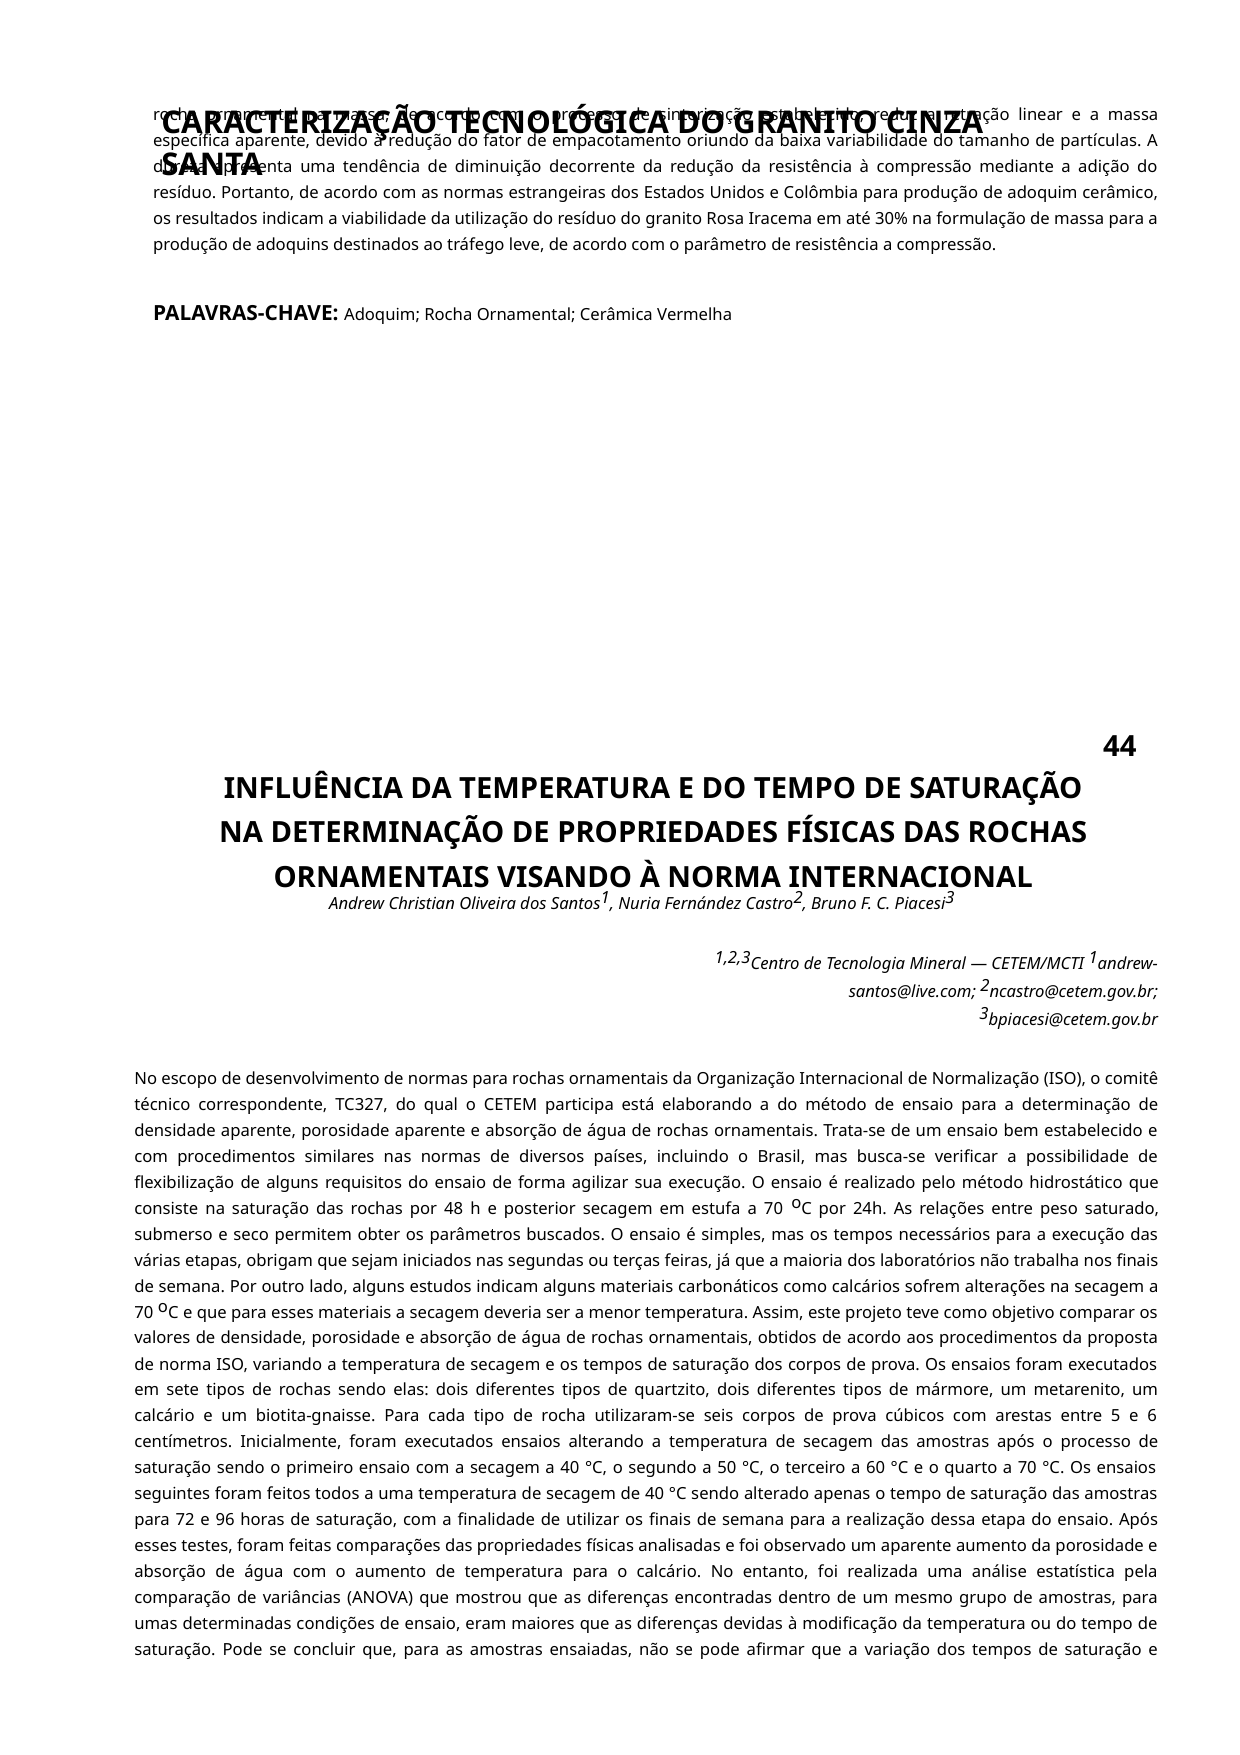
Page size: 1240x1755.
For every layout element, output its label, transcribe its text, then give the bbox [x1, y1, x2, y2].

text 3bpiacesi@cetem.gov.br [134, 1003, 1159, 1031]
text 44 [1103, 733, 1159, 763]
text A indústria de cerâmica vermelha se destaca como um dos setores de grande importância na economia, responsável por fornecer diversos produtos empregados na construção civil. Nesse contexto, é essencial que a adoção de novas tecnologias de produção seja considerada para viabilizar a fabricação de produtos inovadores e distintos. No Brasil, é pouco frequente o uso de pavimentos intertravados que tiram proveito das características naturais da cerâmica vermelha (adoquins), entretanto, é um produto amplamente empregado no mercado exterior. Este trabalho tem como objetivo avaliar a potencialidade da incorporação de resíduo de rochas ornamentais na formulação de massas cerâmicas com a finalidade de produzir um produto inovador denominado de piso intertravado cerâmico. Foram preparados corpos de prova com a incorporação de 0, 10, 20 e 30% de resíduo de rocha ornamental em forma de pó do granito rosa Iracema na massa argilosa cerâmica. As formulações de massas foram umedecidas com 8% de água destilada e compactados pelo processo de prensagem em matrizes metálicas nos formatos de disco e barra, submetidos a uma carga de compactação de 30 kN e siterizados a temperatura de 1.000 °C e permanência de duas horas no patamar de sinterização. Em seguida, os corpos de prova foram avaliados quanto às seguintes propriedades físicas e mecânicas: as barras foram avaliadas quanto à massa específica aparente e retração linear de queima, e os discos quanto à resistência à compressão axial e dureza Hockwell B. Os resultados indicam que a incorporação de resíduo de rocha ornamental na massa, de acordo com o processo de sinterização estabelecido, reduz a retração linear e a massa específica aparente, devido à redução do fator de empacotamento oriundo da baixa variabilidade do tamanho de partículas. A dureza apresenta uma tendência de diminuição decorrente da redução da resistência à compressão mediante a adição do resíduo. Portanto, de acordo com as normas estrangeiras dos Estados Unidos e Colômbia para produção de adoquim cerâmico, os resultados indicam a viabilidade da utilização do resíduo do granito Rosa Iracema em até 30% na formulação de massa para a produção de adoquins destinados ao tráfego leve, de acordo com o parâmetro de resistência a compressão. [153, 100, 1159, 256]
text No escopo de desenvolvimento de normas para rochas ornamentais da Organização Internacional de Normalização (ISO), o comitê técnico correspondente, TC327, do qual o CETEM participa está elaborando a do método de ensaio para a determinação de densidade aparente, porosidade aparente e absorção de água de rochas ornamentais. Trata-se de um ensaio bem estabelecido e com procedimentos similares nas normas de diversos países, incluindo o Brasil, mas busca-se verificar a possibilidade de flexibilização de alguns requisitos do ensaio de forma agilizar sua execução. O ensaio é realizado pelo método hidrostático que consiste na saturação das rochas por 48 h e posterior secagem em estufa a 70 oC por 24h. As relações entre peso saturado, submerso e seco permitem obter os parâmetros buscados. O ensaio é simples, mas os tempos necessários para a execução das várias etapas, obrigam que sejam iniciados nas segundas ou terças feiras, já que a maioria dos laboratórios não trabalha nos finais de semana. Por outro lado, alguns estudos indicam alguns materiais carbonáticos como calcários sofrem alterações na secagem a 70 oC e que para esses materiais a secagem deveria ser a menor temperatura. Assim, este projeto teve como objetivo comparar os valores de densidade, porosidade e absorção de água de rochas ornamentais, obtidos de acordo aos procedimentos da proposta de norma ISO, variando a temperatura de secagem e os tempos de saturação dos corpos de prova. Os ensaios foram executados em sete tipos de rochas sendo elas: dois diferentes tipos de quartzito, dois diferentes tipos de mármore, um metarenito, um calcário e um biotita-gnaisse. Para cada tipo de rocha utilizaram-se seis corpos de prova cúbicos com arestas entre 5 e 6 centímetros. Inicialmente, foram executados ensaios alterando a temperatura de secagem das amostras após o processo de saturação sendo o primeiro ensaio com a secagem a 40 °C, o segundo a 50 °C, o terceiro a 60 °C e o quarto a 70 °C. Os ensaios seguintes foram feitos todos a uma temperatura de secagem de 40 °C sendo alterado apenas o tempo de saturação das amostras para 72 e 96 horas de saturação, com a finalidade de utilizar os finais de semana para a realização dessa etapa do ensaio. Após esses testes, foram feitas comparações das propriedades físicas analisadas e foi observado um aparente aumento da porosidade e absorção de água com o aumento de temperatura para o calcário. No entanto, foi realizada uma análise estatística pela comparação de variâncias (ANOVA) que mostrou que as diferenças encontradas dentro de um mesmo grupo de amostras, para umas determinadas condições de ensaio, eram maiores que as diferenças devidas à modificação da temperatura ou do tempo de saturação. Pode se concluir que, para as amostras ensaiadas, não se pode afirmar que a variação dos tempos de saturação e [134, 1064, 1159, 1660]
text PALAVRAS-CHAVE: Adoquim; Rocha Ornamental; Cerâmica Vermelha [153, 303, 1159, 324]
text Andrew Christian Oliveira dos Santos1, Nuria Fernández Castro2, Bruno F. C. Piacesi3 [134, 896, 1151, 913]
text 1,2,3Centro de Tecnologia Mineral — CETEM/MCTI 1andrew-santos@live.com; 2ncastro@cetem.gov.br; [661, 947, 1159, 1003]
text INFLUÊNCIA DA TEMPERATURA E DO TEMPO DE SATURAÇÃO NA DETERMINAÇÃO DE PROPRIEDADES FÍSICAS DAS ROCHAS ORNAMENTAIS VISANDO À NORMA INTERNACIONAL [147, 763, 1159, 896]
